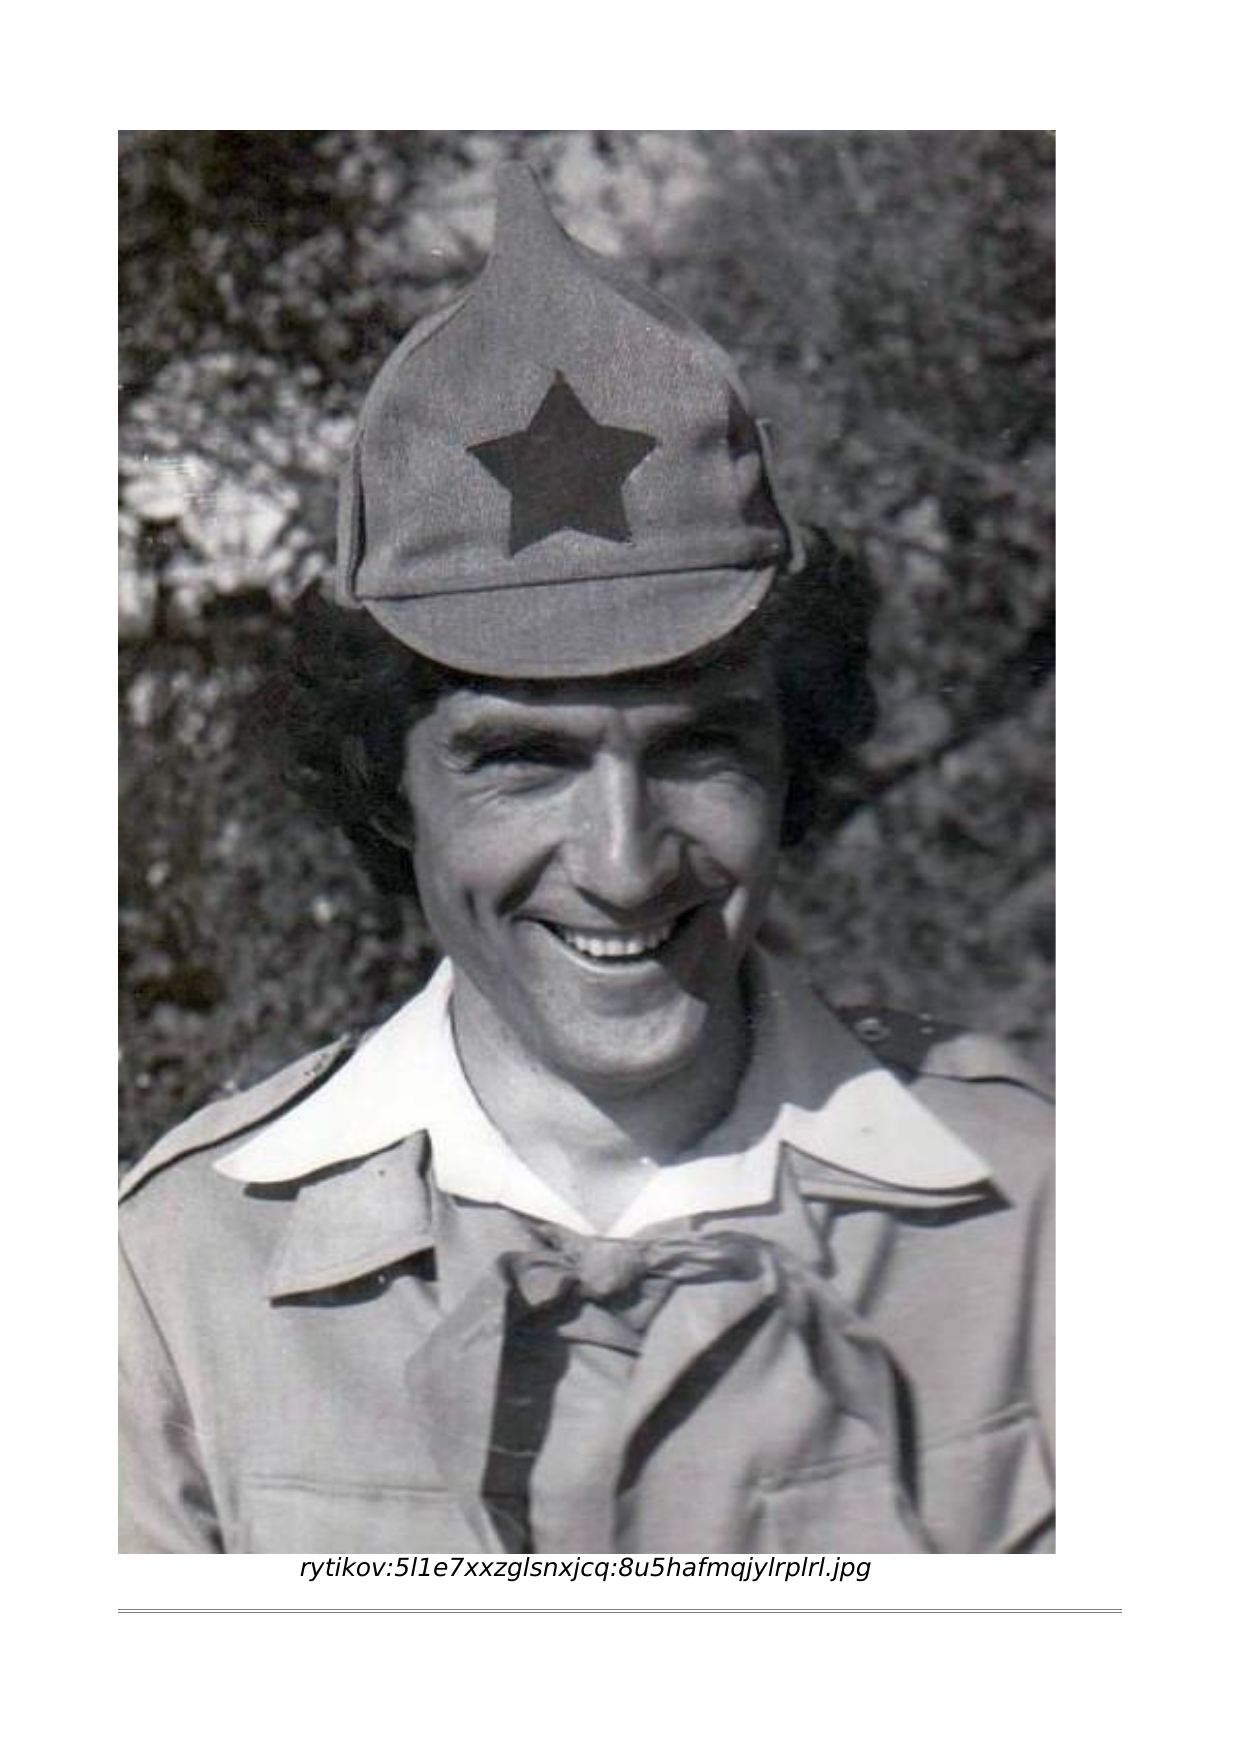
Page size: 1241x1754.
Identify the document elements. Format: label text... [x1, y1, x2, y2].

picture [118, 130, 1056, 1554]
text rytikov:5l1e7xxzglsnxjcq:8u5hafmqjylrplrl.jpg [118, 1554, 1056, 1582]
